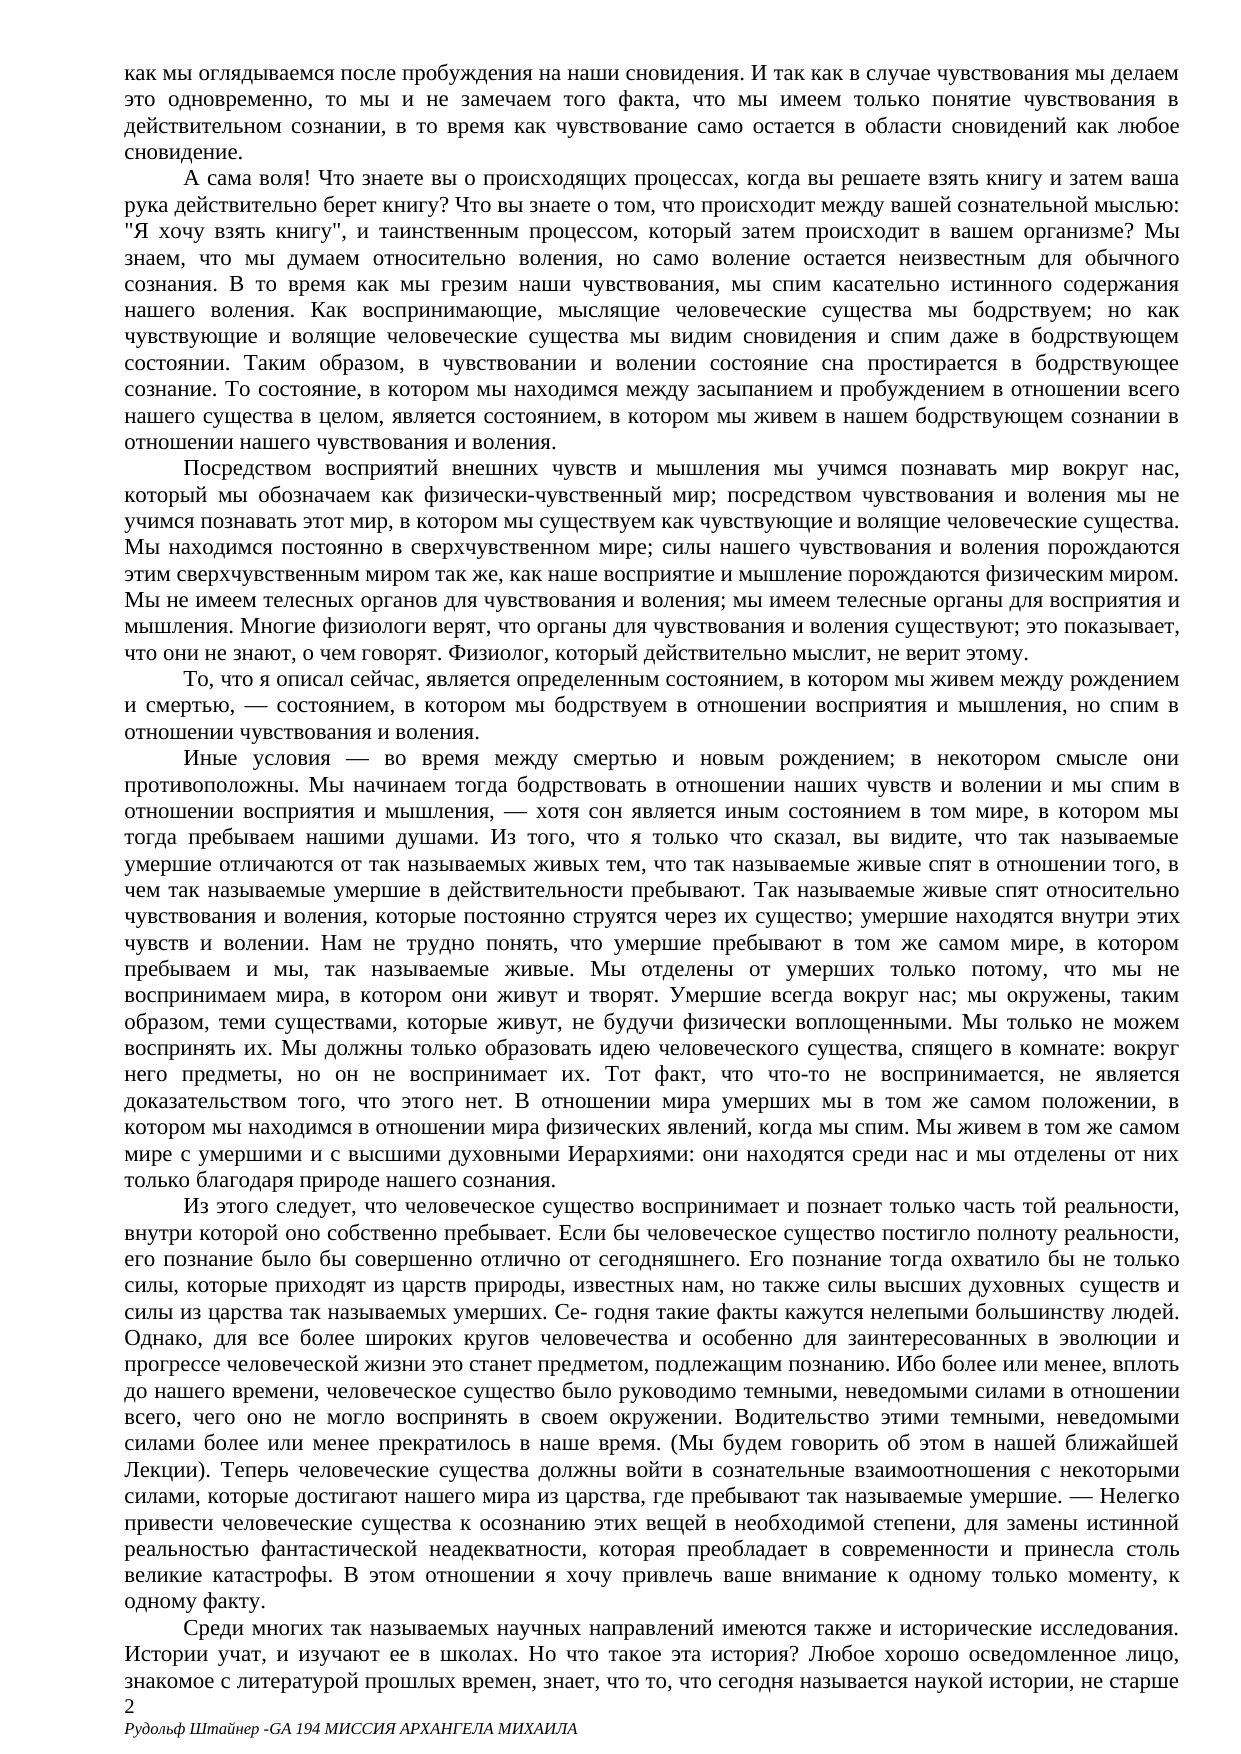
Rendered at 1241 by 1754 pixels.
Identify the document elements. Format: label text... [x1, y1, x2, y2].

text То, что я описал сейчас, является определенным состоянием, в котором мы живем между рождением и смертью, — состоянием, в котором мы бодрствуем в отношении восприятия и мышления, но спим в отношении чувствования и воления. [124, 665, 1181, 744]
text А сама воля! Что знаете вы о происходящих процессах, когда вы решаете взять книгу и затем ваша рука действительно берет книгу? Что вы знаете о том, что происходит между вашей сознательной мыслью: "Я хочу взять книгу", и таинственным процессом, который затем происходит в вашем организме? Мы знаем, что мы думаем относительно воления, но само воление остается неизвестным для обычного сознания. В то время как мы грезим наши чувствования, мы спим касательно истинного содержания нашего воления. Как воспринимающие, мыслящие человеческие существа мы бодрствуем; но как чувствующие и волящие человеческие существа мы видим сновидения и спим даже в бодрствующем состоянии. Таким образом, в чувствовании и волении состояние сна простирается в бодрствующее сознание. То состояние, в котором мы находимся между засыпанием и пробуждением в отношении всего нашего существа в целом, является состоянием, в котором мы живем в нашем бодрствующем сознании в отношении нашего чувствования и воления. [124, 164, 1181, 454]
text Среди многих так называемых научных направлений имеются также и исторические исследования. Истории учат, и изучают ее в школах. Но что такое эта история? Любое хорошо осведомленное лицо, знакомое с литературой прошлых времен, знает, что то, что сегодня называется наукой истории, не старше [124, 1614, 1181, 1693]
text Посредством восприятий внешних чувств и мышления мы учимся познавать мир вокруг нас, который мы обозначаем как физически-чувственный мир; посредством чувствования и воления мы не учимся познавать этот мир, в котором мы существуем как чувствующие и волящие человеческие существа. Мы находимся постоянно в сверхчувственном мире; силы нашего чувствования и воления порождаются этим сверхчувственным миром так же, как наше восприятие и мышление порождаются физическим миром. Мы не имеем телесных органов для чувствования и воления; мы имеем телесные органы для восприятия и мышления. Многие физиологи верят, что органы для чувствования и воления существуют; это показывает, что они не знают, о чем говорят. Физиолог, который действительно мыслит, не верит этому. [124, 454, 1181, 665]
text Иные условия — во время между смертью и новым рождением; в некотором смысле они противоположны. Мы начинаем тогда бодрствовать в отношении наших чувств и волении и мы спим в отношении восприятия и мышления, — хотя сон является иным состоянием в том мире, в котором мы тогда пребываем нашими душами. Из того, что я только что сказал, вы видите, что так называемые умершие отличаются от так называемых живых тем, что так называемые живые спят в отношении того, в чем так называемые умершие в действительности пребывают. Так называемые живые спят относительно чувствования и воления, которые постоянно струятся через их существо; умершие находятся внутри этих чувств и волении. Нам не трудно понять, что умершие пребывают в том же самом мире, в котором пребываем и мы, так называемые живые. Мы отделены от умерших только потому, что мы не воспринимаем мира, в котором они живут и творят. Умершие всегда вокруг нас; мы окружены, таким образом, теми существами, которые живут, не будучи физически воплощенными. Мы только не можем воспринять их. Мы должны только образовать идею человеческого существа, спящего в комнате: вокруг него предметы, но он не воспринимает их. Тот факт, что что-то не воспринимается, не является доказательством того, что этого нет. В отношении мира умерших мы в том же самом положении, в котором мы находимся в отношении мира физических явлений, когда мы спим. Мы живем в том же самом мире с умершими и с высшими духовными Иерархиями: они находятся среди нас и мы отделены от них только благодаря природе нашего сознания. [124, 744, 1181, 1192]
text Из этого следует, что человеческое существо воспринимает и познает только часть той реальности, внутри которой оно собственно пребывает. Если бы человеческое существо постигло полноту реальности, его познание было бы совершенно отлично от сегодняшнего. Его познание тогда охватило бы не только силы, которые приходят из царств природы, известных нам, но также силы высших духовных существ и силы из царства так называемых умерших. Се- годня такие факты кажутся нелепыми большинству людей. Однако, для все более широких кругов человечества и особенно для заинтересованных в эволюции и прогрессе человеческой жизни это станет предметом, подлежащим познанию. Ибо более или менее, вплоть до нашего времени, человеческое существо было руководимо темными, неведомыми силами в отношении всего, чего оно не могло воспринять в своем окружении. Водительство этими темными, неведомыми силами более или менее прекратилось в наше время. (Мы будем говорить об этом в нашей ближайшей Лекции). Теперь человеческие существа должны войти в сознательные взаимоотношения с некоторыми силами, которые достигают нашего мира из царства, где пребывают так называемые умершие. — Нелегко привести человеческие существа к осознанию этих вещей в необходимой степени, для замены истинной реальностью фантастической неадекватности, которая преобладает в современности и принесла столь великие катастрофы. В этом отношении я хочу привлечь ваше внимание к одному только моменту, к одному факту. [124, 1192, 1181, 1614]
text как мы оглядываемся после пробуждения на наши сновидения. И так как в случае чувствования мы делаем это одновременно, то мы и не замечаем того факта, что мы имеем только понятие чувствования в действительном сознании, в то время как чувствование само остается в области сновидений как любое сновидение. [124, 59, 1181, 164]
